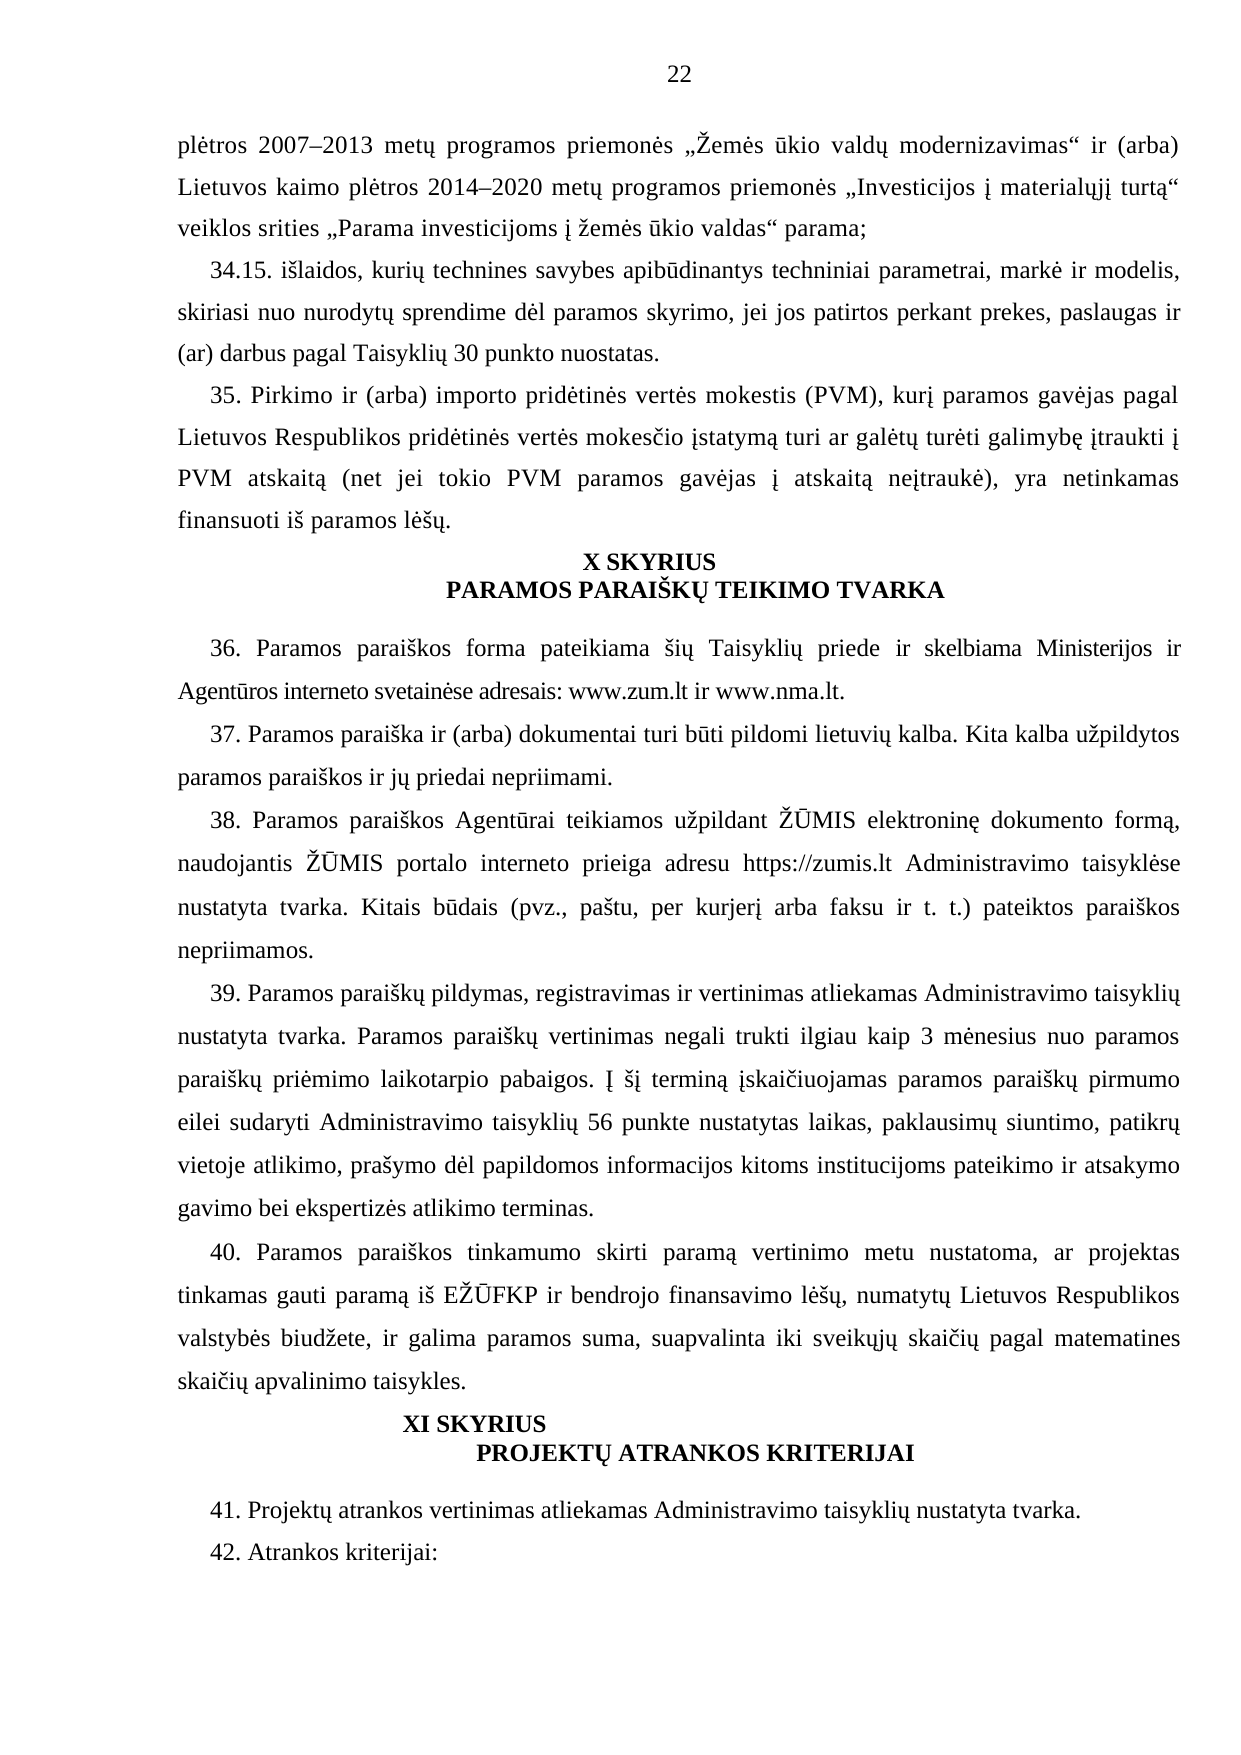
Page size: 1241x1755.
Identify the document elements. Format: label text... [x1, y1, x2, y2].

text 42. Atrankos kriterijai: [177, 1537, 1181, 1566]
text PARAMOS PARAIŠKŲ TEIKIMO TVARKA [177, 575, 1181, 604]
text plėtros 2007–2013 metų programos priemonės „Žemės ūkio valdų modernizavimas“ ir (arba) Lietuvos kaimo plėtros 2014–2020 metų programos priemonės „Investicijos į materialųjį turtą“ veiklos srities „Parama investicijoms į žemės ūkio valdas“ parama; [177, 130, 1181, 242]
text 41. Projektų atrankos vertinimas atliekamas Administravimo taisyklių nustatyta tvarka. [177, 1495, 1181, 1524]
text 34.15. išlaidos, kurių technines savybes apibūdinantys techniniai parametrai, markė ir modelis, skiriasi nuo nurodytų sprendime dėl paramos skyrimo, jei jos patirtos perkant prekes, paslaugas ir (ar) darbus pagal Taisyklių 30 punkto nuostatas. [177, 255, 1181, 367]
text 38. Paramos paraiškos Agentūrai teikiamos užpildant ŽŪMIS elektroninę dokumento formą, naudojantis ŽŪMIS portalo interneto prieiga adresu https://zumis.lt Administravimo taisyklėse nustatyta tvarka. Kitais būdais (pvz., paštu, per kurjerį arba faksu ir t. t.) pateiktos paraiškos nepriimamos. [177, 805, 1181, 963]
text 36. Paramos paraiškos forma pateikiama šių Taisyklių priede ir skelbiama Ministerijos ir Agentūros interneto svetainėse adresais: www.zum.lt ir www.nma.lt. [177, 633, 1181, 705]
text 39. Paramos paraiškų pildymas, registravimas ir vertinimas atliekamas Administravimo taisyklių nustatyta tvarka. Paramos paraiškų vertinimas negali trukti ilgiau kaip 3 mėnesius nuo paramos paraiškų priėmimo laikotarpio pabaigos. Į šį terminą įskaičiuojamas paramos paraiškų pirmumo eilei sudaryti Administravimo taisyklių 56 punkte nustatytas laikas, paklausimų siuntimo, patikrų vietoje atlikimo, prašymo dėl papildomos informacijos kitoms institucijoms pateikimo ir atsakymo gavimo bei ekspertizės atlikimo terminas. [177, 978, 1181, 1222]
text 40. Paramos paraiškos tinkamumo skirti paramą vertinimo metu nustatoma, ar projektas tinkamas gauti paramą iš EŽŪFKP ir bendrojo finansavimo lėšų, numatytų Lietuvos Respublikos valstybės biudžete, ir galima paramos suma, suapvalinta iki sveikųjų skaičių pagal matematines skaičių apvalinimo taisykles. [177, 1237, 1181, 1395]
text XI SKYRIUS [177, 1409, 1181, 1438]
text X SKYRIUS [447, 547, 1181, 575]
text 35. Pirkimo ir (arba) importo pridėtinės vertės mokestis (PVM), kurį paramos gavėjas pagal Lietuvos Respublikos pridėtinės vertės mokesčio įstatymą turi ar galėtų turėti galimybę įtraukti į PVM atskaitą (net jei tokio PVM paramos gavėjas į atskaitą neįtraukė), yra netinkamas finansuoti iš paramos lėšų. [177, 380, 1181, 534]
text 37. Paramos paraiška ir (arba) dokumentai turi būti pildomi lietuvių kalba. Kita kalba užpildytos paramos paraiškos ir jų priedai nepriimami. [177, 719, 1181, 791]
text PROJEKTŲ ATRANKOS KRITERIJAI [177, 1438, 1181, 1467]
